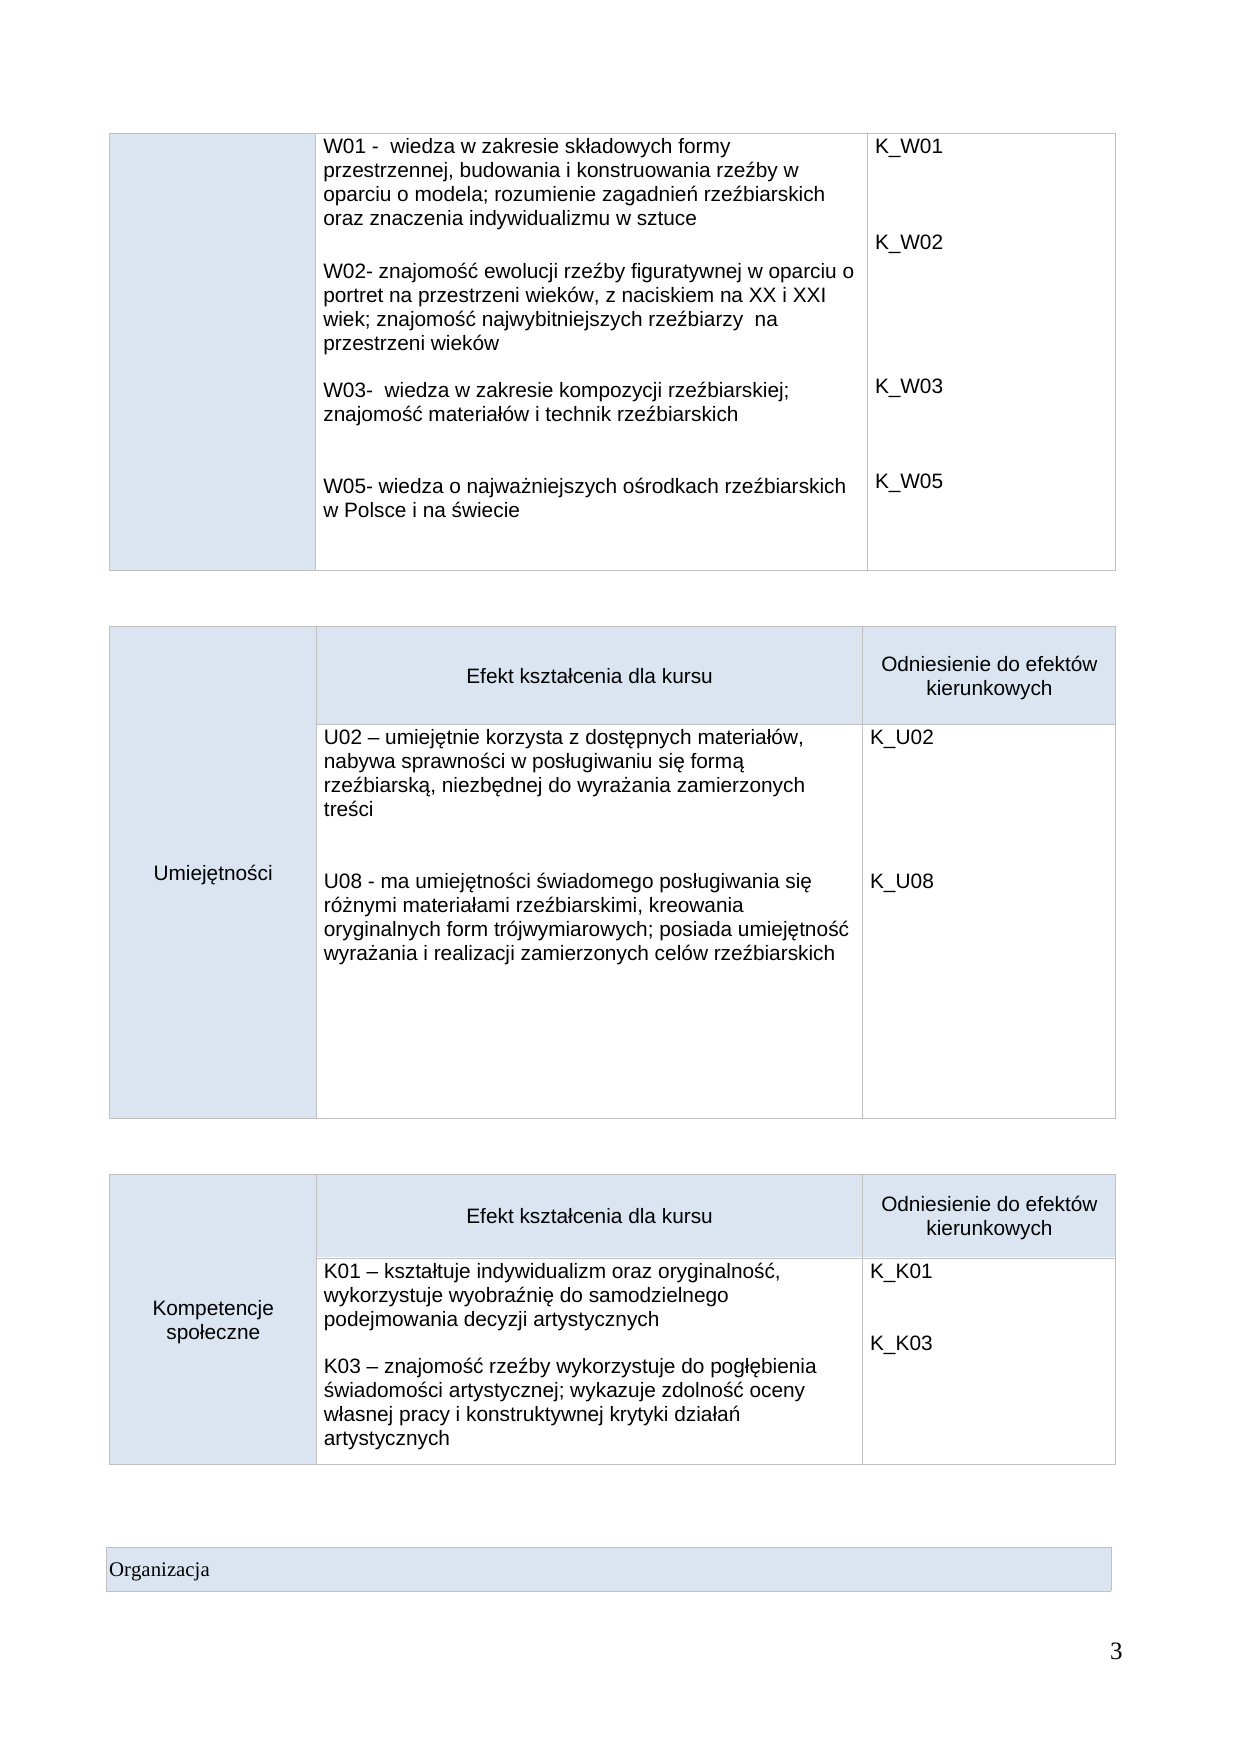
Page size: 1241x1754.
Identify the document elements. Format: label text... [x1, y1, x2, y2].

table_cell K01 – kształtuje indywidualizm oraz oryginalność, wykorzystuje wyobraźnię do samodzielnego podejmowania decyzji artystycznych K03 – znajomość rzeźby wykorzystuje do pogłębienia świadomości artystycznej; wykazuje zdolność oceny własnej pracy i konstruktywnej krytyki działań artystycznych [317, 1259, 862, 1464]
table_header Odniesienie do efektów kierunkowych [863, 1175, 1115, 1257]
table_cell K_W01 K_W02 K_W03 K_W05 [868, 134, 1115, 570]
table_header Odniesienie do efektów kierunkowych [863, 627, 1115, 724]
table_header Umiejętności [110, 627, 316, 1118]
table_header Efekt kształcenia dla kursu [317, 627, 862, 724]
table_cell K_U02 K_U08 [863, 725, 1115, 1118]
table_cell W01 - wiedza w zakresie składowych formy przestrzennej, budowania i konstruowania rzeźby w oparciu o modela; rozumienie zagadnień rzeźbiarskich oraz znaczenia indywidualizmu w sztuce W02- znajomość ewolucji rzeźby figuratywnej w oparciu o portret na przestrzeni wieków, z naciskiem na XX i XXI wiek; znajomość najwybitniejszych rzeźbiarzy na przestrzeni wieków W03- wiedza w zakresie kompozycji rzeźbiarskiej; znajomość materiałów i technik rzeźbiarskich W05- wiedza o najważniejszych ośrodkach rzeźbiarskich w Polsce i na świecie [316, 134, 867, 570]
table_header [110, 134, 315, 570]
table_header Efekt kształcenia dla kursu [317, 1175, 862, 1257]
table_header Kompetencje społeczne [110, 1175, 316, 1464]
table_cell U02 – umiejętnie korzysta z dostępnych materiałów, nabywa sprawności w posługiwaniu się formą rzeźbiarską, niezbędnej do wyrażania zamierzonych treści U08 - ma umiejętności świadomego posługiwania się różnymi materiałami rzeźbiarskimi, kreowania oryginalnych form trójwymiarowych; posiada umiejętność wyrażania i realizacji zamierzonych celów rzeźbiarskich [317, 725, 862, 1118]
table_cell K_K01 K_K03 [863, 1259, 1115, 1464]
table_header Organizacja [107, 1548, 1111, 1591]
